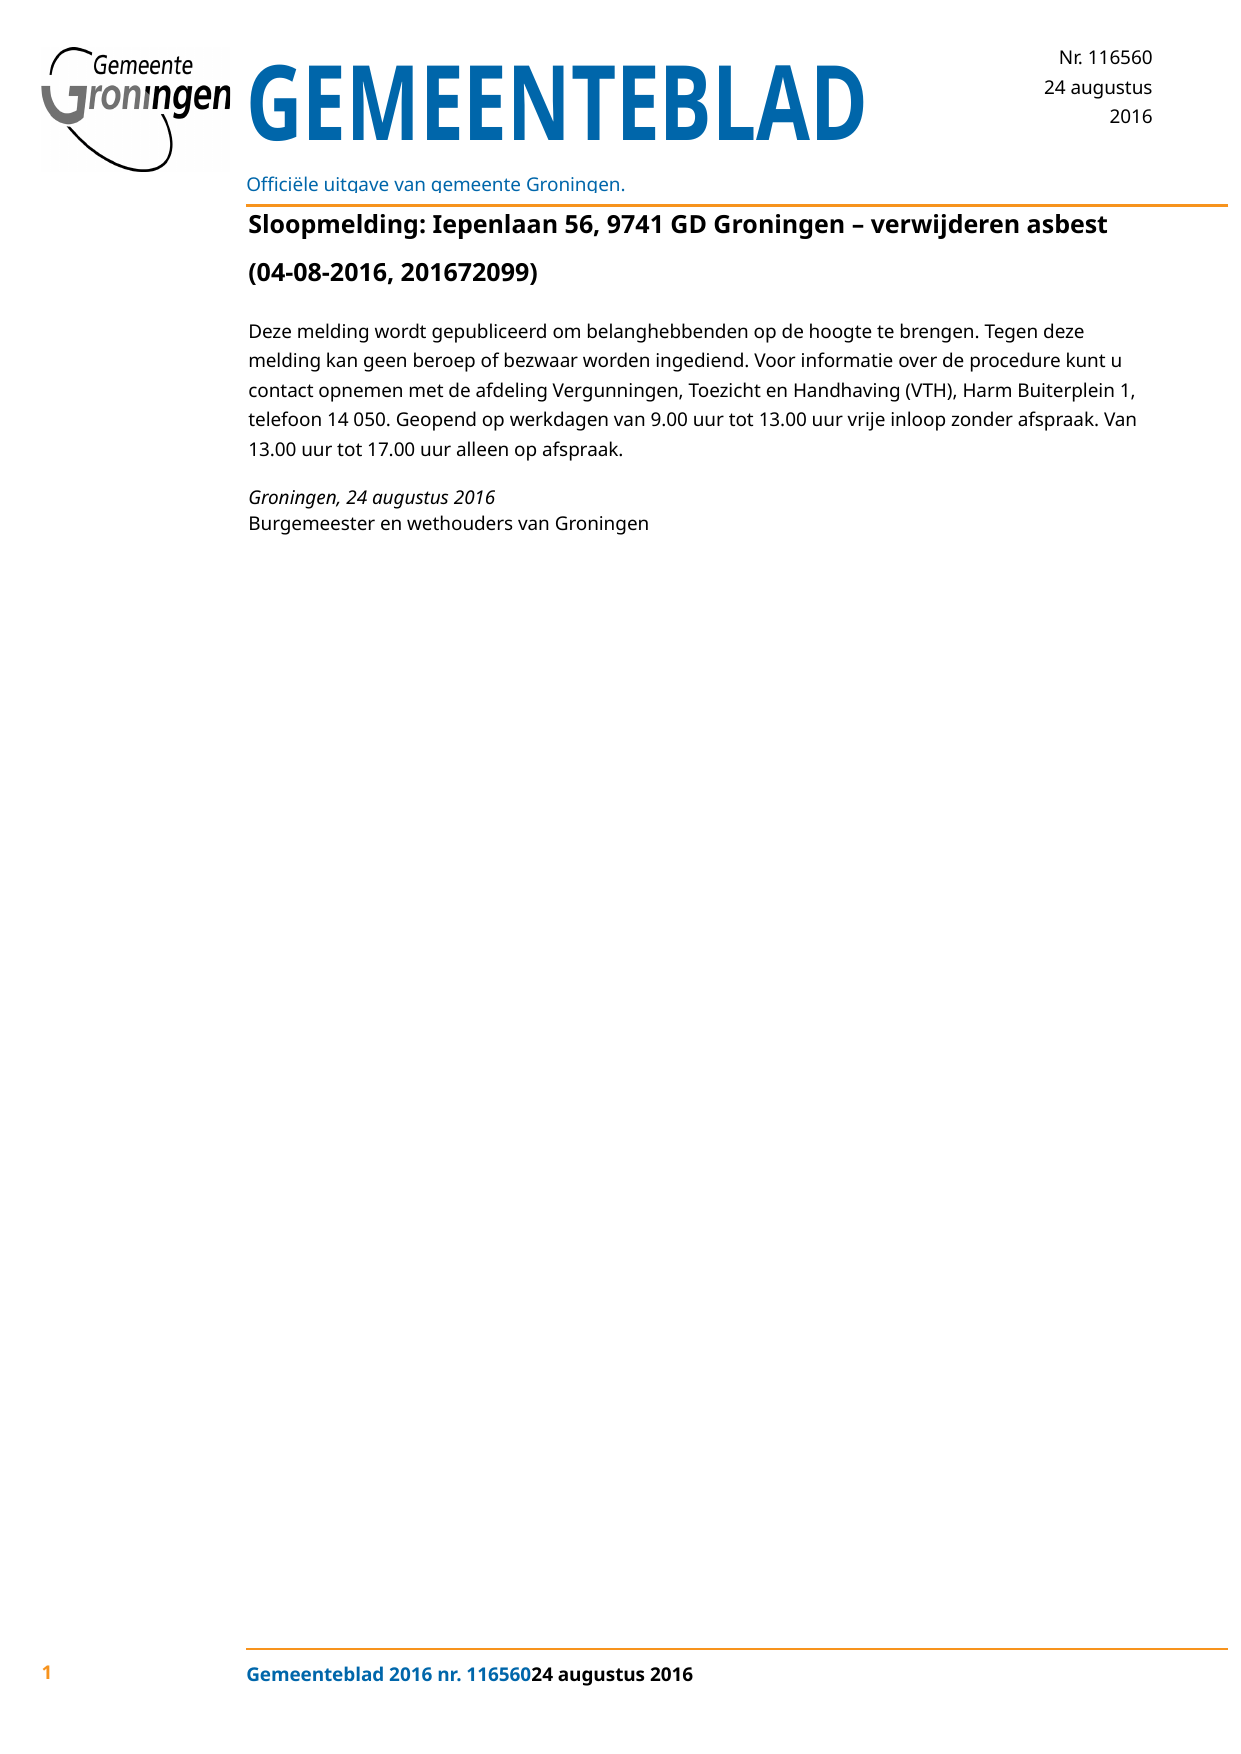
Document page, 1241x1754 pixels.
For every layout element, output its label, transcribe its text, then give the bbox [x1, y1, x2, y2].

text Burgemeester en wethouders van Groningen [248, 510, 1152, 536]
text Sloopmelding: Iepenlaan 56, 9741 GD Groningen – verwijderen asbest (04-08-2016, 201672099) [248, 207, 1152, 288]
picture [41, 47, 231, 172]
text Groningen, 24 augustus 2016 [248, 484, 1152, 510]
text Deze melding wordt gepubliceerd om belanghebbenden op de hoogte te brengen. Tegen deze melding kan geen beroep of bezwaar worden ingediend. Voor informatie over de procedure kunt u contact opnemen met de afdeling Vergunningen, Toezicht en Handhaving (VTH), Harm Buiterplein 1, telefoon 14 050. Geopend op werkdagen van 9.00 uur tot 13.00 uur vrije inloop zonder afspraak. Van 13.00 uur tot 17.00 uur alleen op afspraak. [248, 318, 1152, 462]
